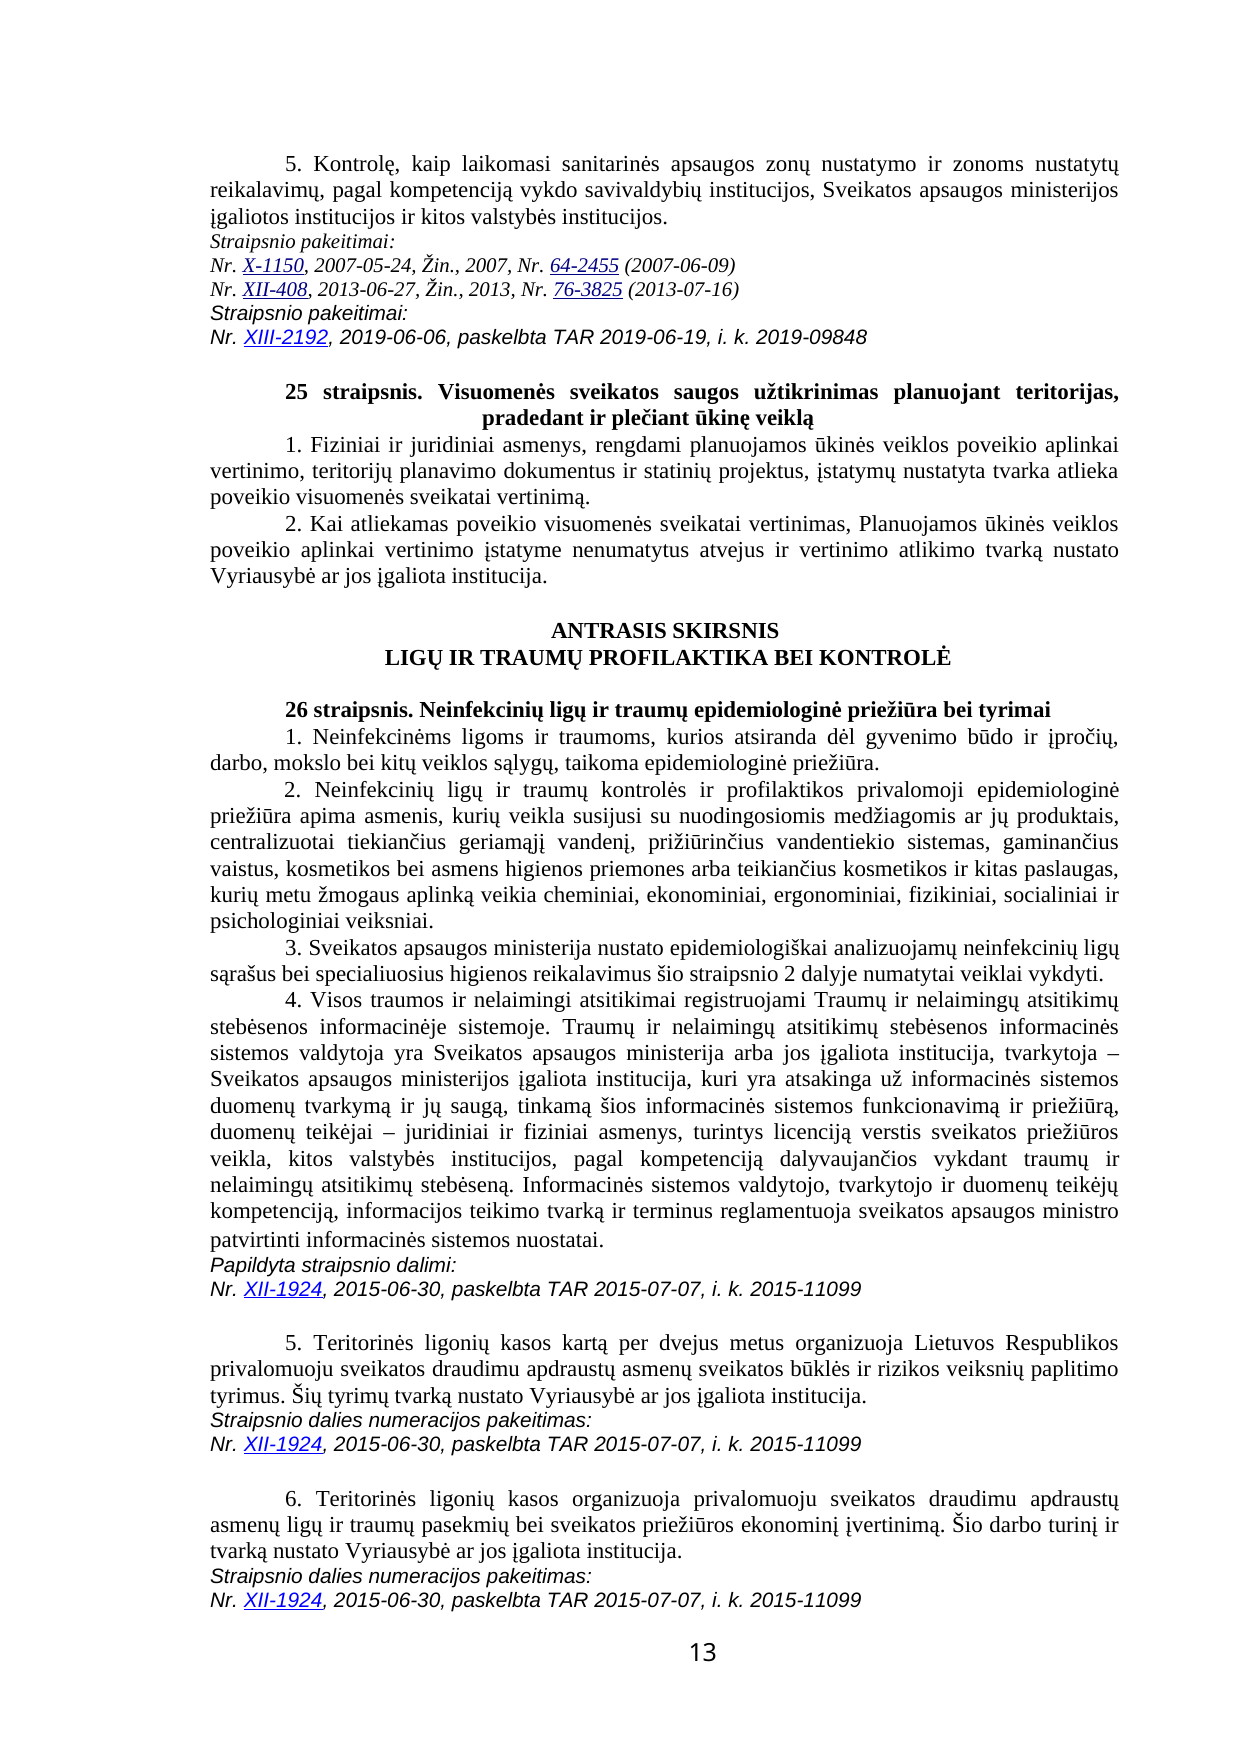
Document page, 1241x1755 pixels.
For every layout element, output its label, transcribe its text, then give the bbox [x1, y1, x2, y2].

text 1. Fiziniai ir juridiniai asmenys, rengdami planuojamos ūkinės veiklos poveikio aplinkai vertinimo, teritorijų planavimo dokumentus ir statinių projektus, įstatymų nustatyta tvarka atlieka poveikio visuomenės sveikatai vertinimą. [210, 431, 1120, 510]
text 1. Neinfekcinėms ligoms ir traumoms, kurios atsiranda dėl gyvenimo būdo ir įpročių, darbo, mokslo bei kitų veiklos sąlygų, taikoma epidemiologinė priežiūra. [210, 723, 1120, 776]
text 2. Neinfekcinių ligų ir traumų kontrolės ir profilaktikos privalomoji epidemiologinė priežiūra apima asmenis, kurių veikla susijusi su nuodingosiomis medžiagomis ar jų produktais, centralizuotai tiekiančius geriamąjį vandenį, prižiūrinčius vandentiekio sistemas, gaminančius vaistus, kosmetikos bei asmens higienos priemones arba teikiančius kosmetikos ir kitas paslaugas, kurių metu žmogaus aplinką veikia cheminiai, ekonominiai, ergonominiai, fizikiniai, socialiniai ir psichologiniai veiksniai. [210, 776, 1120, 934]
text Papildyta straipsnio dalimi: [210, 1252, 1120, 1276]
subtitle LIGŲ IR TRAUMŲ PROFILAKTIKA BEI KONTROLĖ [210, 644, 1120, 670]
text 6. Teritorinės ligonių kasos organizuoja privalomuoju sveikatos draudimu apdraustų asmenų ligų ir traumų pasekmių bei sveikatos priežiūros ekonominį įvertinimą. Šio darbo turinį ir tvarką nustato Vyriausybė ar jos įgaliota institucija. [210, 1485, 1120, 1564]
text 2. Kai atliekamas poveikio visuomenės sveikatai vertinimas, Planuojamos ūkinės veiklos poveikio aplinkai vertinimo įstatyme nenumatytus atvejus ir vertinimo atlikimo tvarką nustato Vyriausybė ar jos įgaliota institucija. [210, 510, 1120, 589]
text Nr. XII-1924, 2015-06-30, paskelbta TAR 2015-07-07, i. k. 2015-11099 [210, 1276, 1120, 1300]
subtitle 26 straipsnis. Neinfekcinių ligų ir traumų epidemiologinė priežiūra bei tyrimai [285, 697, 1120, 723]
text Straipsnio dalies numeracijos pakeitimas: [210, 1408, 1120, 1432]
text Nr. XII-1924, 2015-06-30, paskelbta TAR 2015-07-07, i. k. 2015-11099 [210, 1432, 1120, 1456]
text Nr. XIII-2192, 2019-06-06, paskelbta TAR 2019-06-19, i. k. 2019-09848 [210, 325, 1120, 349]
text Nr. X-1150, 2007-05-24, Žin., 2007, Nr. 64-2455 (2007-06-09) [210, 253, 1120, 277]
text Nr. XII-1924, 2015-06-30, paskelbta TAR 2015-07-07, i. k. 2015-11099 [210, 1588, 1120, 1612]
text Nr. XII-408, 2013-06-27, Žin., 2013, Nr. 76-3825 (2013-07-16) [210, 277, 1120, 301]
text 5. Kontrolę, kaip laikomasi sanitarinės apsaugos zonų nustatymo ir zonoms nustatytų reikalavimų, pagal kompetenciją vykdo savivaldybių institucijos, Sveikatos apsaugos ministerijos įgaliotos institucijos ir kitos valstybės institucijos. [210, 150, 1120, 229]
text Straipsnio pakeitimai: [210, 229, 1120, 253]
text 5. Teritorinės ligonių kasos kartą per dvejus metus organizuoja Lietuvos Respublikos privalomuoju sveikatos draudimu apdraustų asmenų sveikatos būklės ir rizikos veiksnių paplitimo tyrimus. Šių tyrimų tvarką nustato Vyriausybė ar jos įgaliota institucija. [210, 1329, 1120, 1408]
text Straipsnio dalies numeracijos pakeitimas: [210, 1564, 1120, 1588]
text 4. Visos traumos ir nelaimingi atsitikimai registruojami Traumų ir nelaimingų atsitikimų stebėsenos informacinėje sistemoje. Traumų ir nelaimingų atsitikimų stebėsenos informacinės sistemos valdytoja yra Sveikatos apsaugos ministerija arba jos įgaliota institucija, tvarkytoja – Sveikatos apsaugos ministerijos įgaliota institucija, kuri yra atsakinga už informacinės sistemos duomenų tvarkymą ir jų saugą, tinkamą šios informacinės sistemos funkcionavimą ir priežiūrą, duomenų teikėjai – juridiniai ir fiziniai asmenys, turintys licenciją verstis sveikatos priežiūros veikla, kitos valstybės institucijos, pagal kompetenciją dalyvaujančios vykdant traumų ir nelaimingų atsitikimų stebėseną. Informacinės sistemos valdytojo, tvarkytojo ir duomenų teikėjų kompetenciją, informacijos teikimo tvarką ir terminus reglamentuoja sveikatos apsaugos ministro patvirtinti informacinės sistemos nuostatai. [210, 986, 1120, 1252]
subtitle antrasis skirsnis [210, 617, 1120, 644]
text 3. Sveikatos apsaugos ministerija nustato epidemiologiškai analizuojamų neinfekcinių ligų sąrašus bei specialiuosius higienos reikalavimus šio straipsnio 2 dalyje numatytai veiklai vykdyti. [210, 934, 1120, 986]
text Straipsnio pakeitimai: [210, 301, 1120, 325]
subtitle 25 straipsnis. Visuomenės sveikatos saugos užtikrinimas planuojant teritorijas, pradedant ir plečiant ūkinę veiklą [285, 378, 1120, 431]
